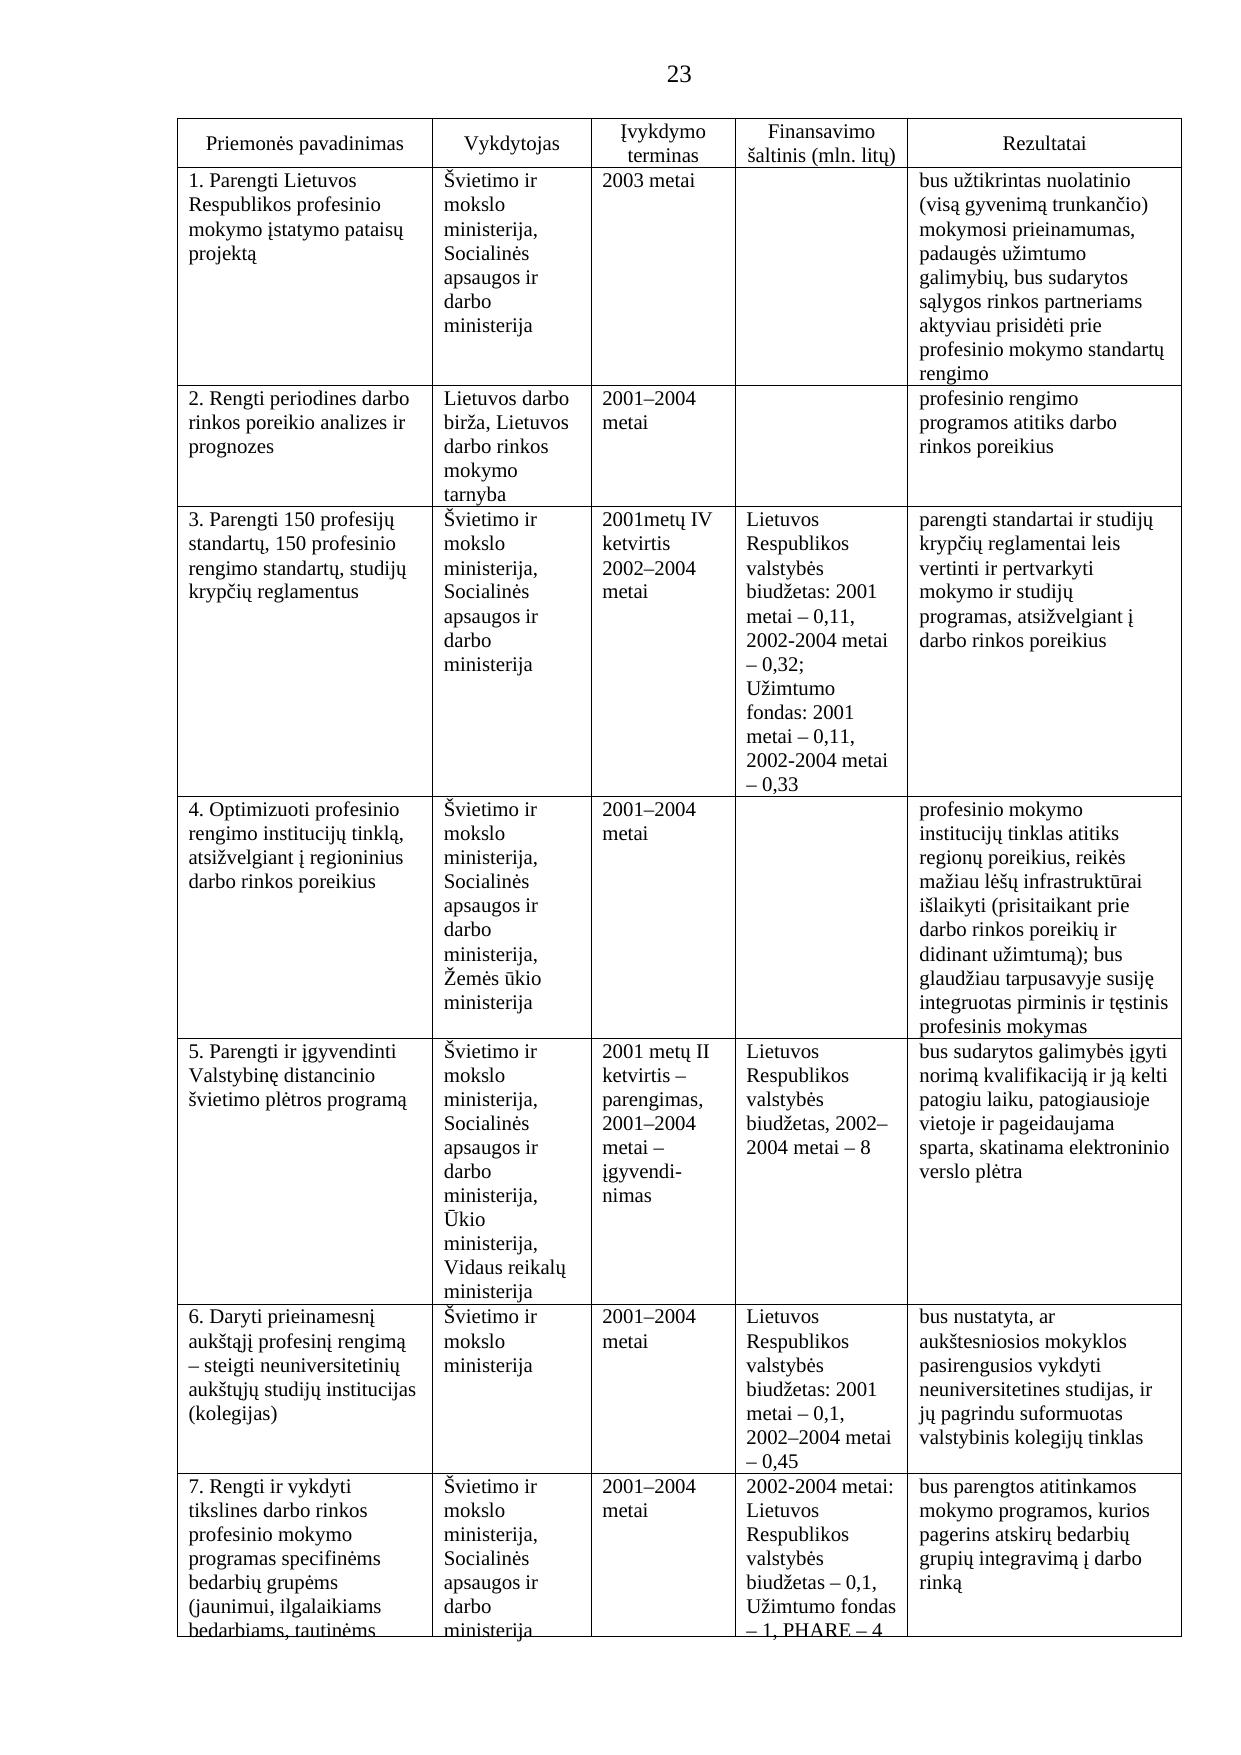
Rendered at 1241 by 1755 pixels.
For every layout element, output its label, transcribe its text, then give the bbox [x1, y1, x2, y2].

table_cell 2. Rengti periodines darbo rinkos poreikio analizes ir prognozes [178, 386, 432, 506]
table_cell Švietimo ir mokslo ministerija [433, 1305, 591, 1473]
table_cell 7. Rengti ir vykdyti tikslines darbo rinkos profesinio mokymo programas specifinėms bedarbių grupėms (jaunimui, ilgalaikiams bedarbiams, tautinėms mažumoms ir kitiems) [178, 1474, 432, 1636]
table_cell bus užtikrintas nuolatinio (visą gyvenimą trunkančio) mokymosi prieinamumas, padaugės užimtumo galimybių, bus sudarytos sąlygos rinkos partneriams aktyviau prisidėti prie profesinio mokymo standartų rengimo [908, 168, 1181, 385]
table_cell Švietimo ir mokslo ministerija, Socialinės apsaugos ir darbo ministerija [433, 507, 591, 796]
table_cell 3. Parengti 150 profesijų standartų, 150 profesinio rengimo standartų, studijų krypčių reglamentus [178, 507, 432, 796]
table_cell Lietuvos Respublikos valstybės biudžetas, 2002–2004 metai – 8 [736, 1039, 907, 1303]
table_cell Lietuvos Respublikos valstybės biudžetas: 2001 metai – 0,1, 2002–2004 metai – 0,45 [736, 1305, 907, 1473]
table_cell profesinio mokymo institucijų tinklas atitiks regionų poreikius, reikės mažiau lėšų infrastruktūrai išlaikyti (prisitaikant prie darbo rinkos poreikių ir didinant užimtumą); bus glaudžiau tarpusavyje susiję integruotas pirminis ir tęstinis profesinis mokymas [908, 797, 1181, 1038]
table_header Priemonės pavadinimas [178, 119, 432, 167]
table_cell Švietimo ir mokslo ministerija, Socialinės apsaugos ir darbo ministerija, Ūkio ministerija, Vidaus reikalų ministerija [433, 1039, 591, 1303]
table_header Vykdytojas [433, 119, 591, 167]
table_cell Švietimo ir mokslo ministerija, Socialinės apsaugos ir darbo ministerija [433, 168, 591, 385]
table_cell bus nustatyta, ar aukštesniosios mokyklos pasirengusios vykdyti neuniversitetines studijas, ir jų pagrindu suformuotas valstybinis kolegijų tinklas [908, 1305, 1181, 1473]
table_cell 4. Optimizuoti profesinio rengimo institucijų tinklą, atsižvelgiant į regioninius darbo rinkos poreikius [178, 797, 432, 1038]
table_cell Švietimo ir mokslo ministerija, Socialinės apsaugos ir darbo ministerija [433, 1474, 591, 1636]
table_cell Lietuvos darbo birža, Lietuvos darbo rinkos mokymo tarnyba [433, 386, 591, 506]
table_header Finansavimo šaltinis (mln. litų) [736, 119, 907, 167]
table_cell 2002-2004 metai: Lietuvos Respublikos valstybės biudžetas – 0,1, Užimtumo fondas – 1, PHARE – 4 [736, 1474, 907, 1636]
table_cell 5. Parengti ir įgyvendinti Valstybinę distancinio švietimo plėtros programą [178, 1039, 432, 1303]
table_cell Lietuvos Respublikos valstybės biudžetas: 2001 metai – 0,11, 2002-2004 metai – 0,32; Užimtumo fondas: 2001 metai – 0,11, 2002-2004 metai – 0,33 [736, 507, 907, 796]
table_cell bus parengtos atitinkamos mokymo programos, kurios pagerins atskirų bedarbių grupių integravimą į darbo rinką [908, 1474, 1181, 1636]
table_cell 2001–2004 metai [592, 1305, 735, 1473]
table_cell [736, 386, 907, 506]
table_cell [736, 168, 907, 385]
table_cell 2001metų IV ketvirtis 2002–2004 metai [592, 507, 735, 796]
table_header Įvykdymo terminas [592, 119, 735, 167]
table_cell [736, 797, 907, 1038]
table_cell 2001–2004 metai [592, 386, 735, 506]
table_cell parengti standartai ir studijų krypčių reglamentai leis vertinti ir pertvarkyti mokymo ir studijų programas, atsižvelgiant į darbo rinkos poreikius [908, 507, 1181, 796]
table_cell 1. Parengti Lietuvos Respublikos profesinio mokymo įstatymo pataisų projektą [178, 168, 432, 385]
table_cell 2001–2004 metai [592, 1474, 735, 1636]
table_cell 6. Daryti prieinamesnį aukštąjį profesinį rengimą – steigti neuniversitetinių aukštųjų studijų institucijas (kolegijas) [178, 1305, 432, 1473]
table_header Rezultatai [908, 119, 1181, 167]
table_cell profesinio rengimo programos atitiks darbo rinkos poreikius [908, 386, 1181, 506]
table_cell 2001 metų II ketvirtis –parengimas, 2001–2004 metai – įgyvendi-nimas [592, 1039, 735, 1303]
table_cell 2001–2004 metai [592, 797, 735, 1038]
table_cell bus sudarytos galimybės įgyti norimą kvalifikaciją ir ją kelti patogiu laiku, patogiausioje vietoje ir pageidaujama sparta, skatinama elektroninio verslo plėtra [908, 1039, 1181, 1303]
table_cell Švietimo ir mokslo ministerija, Socialinės apsaugos ir darbo ministerija, Žemės ūkio ministerija [433, 797, 591, 1038]
table_cell 2003 metai [592, 168, 735, 385]
